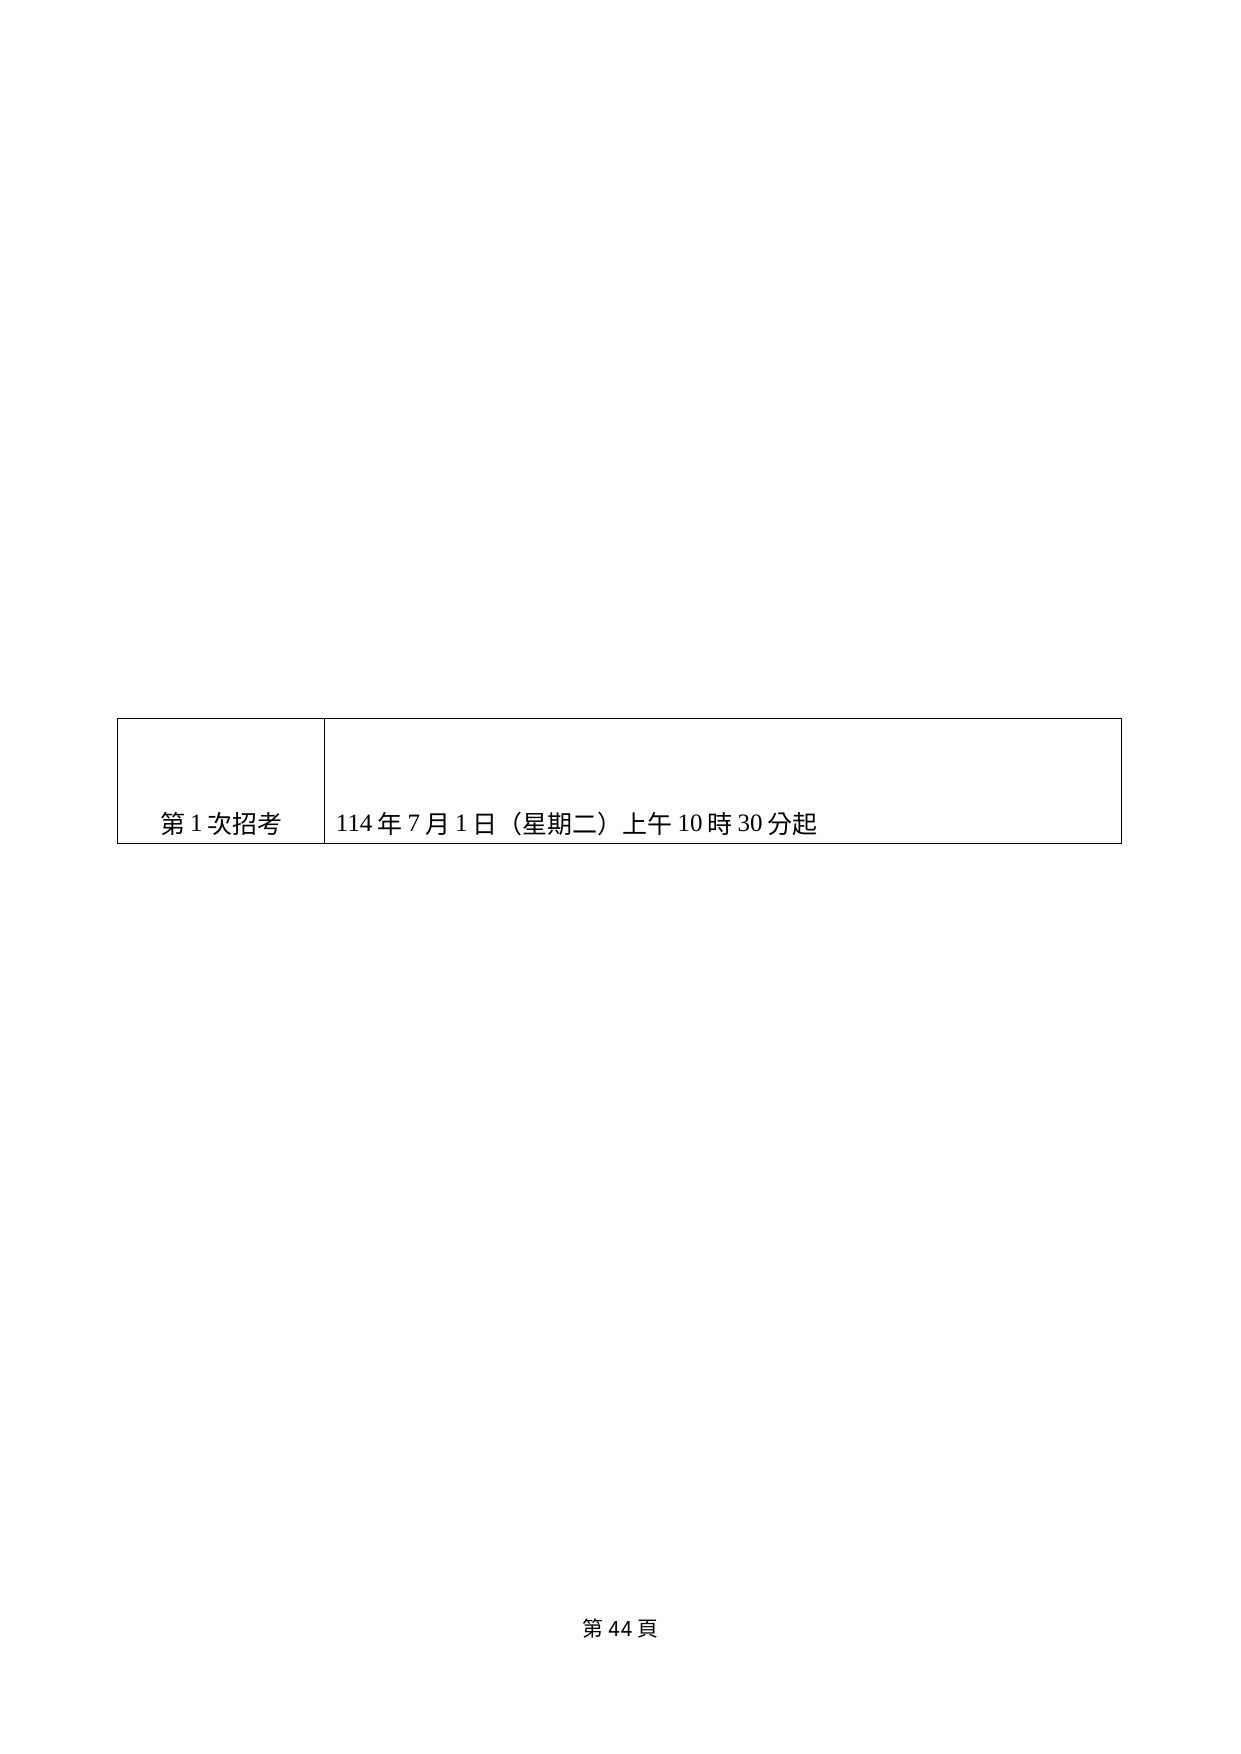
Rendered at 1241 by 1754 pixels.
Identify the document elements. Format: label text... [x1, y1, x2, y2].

table_header 第1次招考 [118, 719, 324, 843]
table_header 114年7月1日（星期二）上午10時30分起 [325, 719, 1121, 843]
